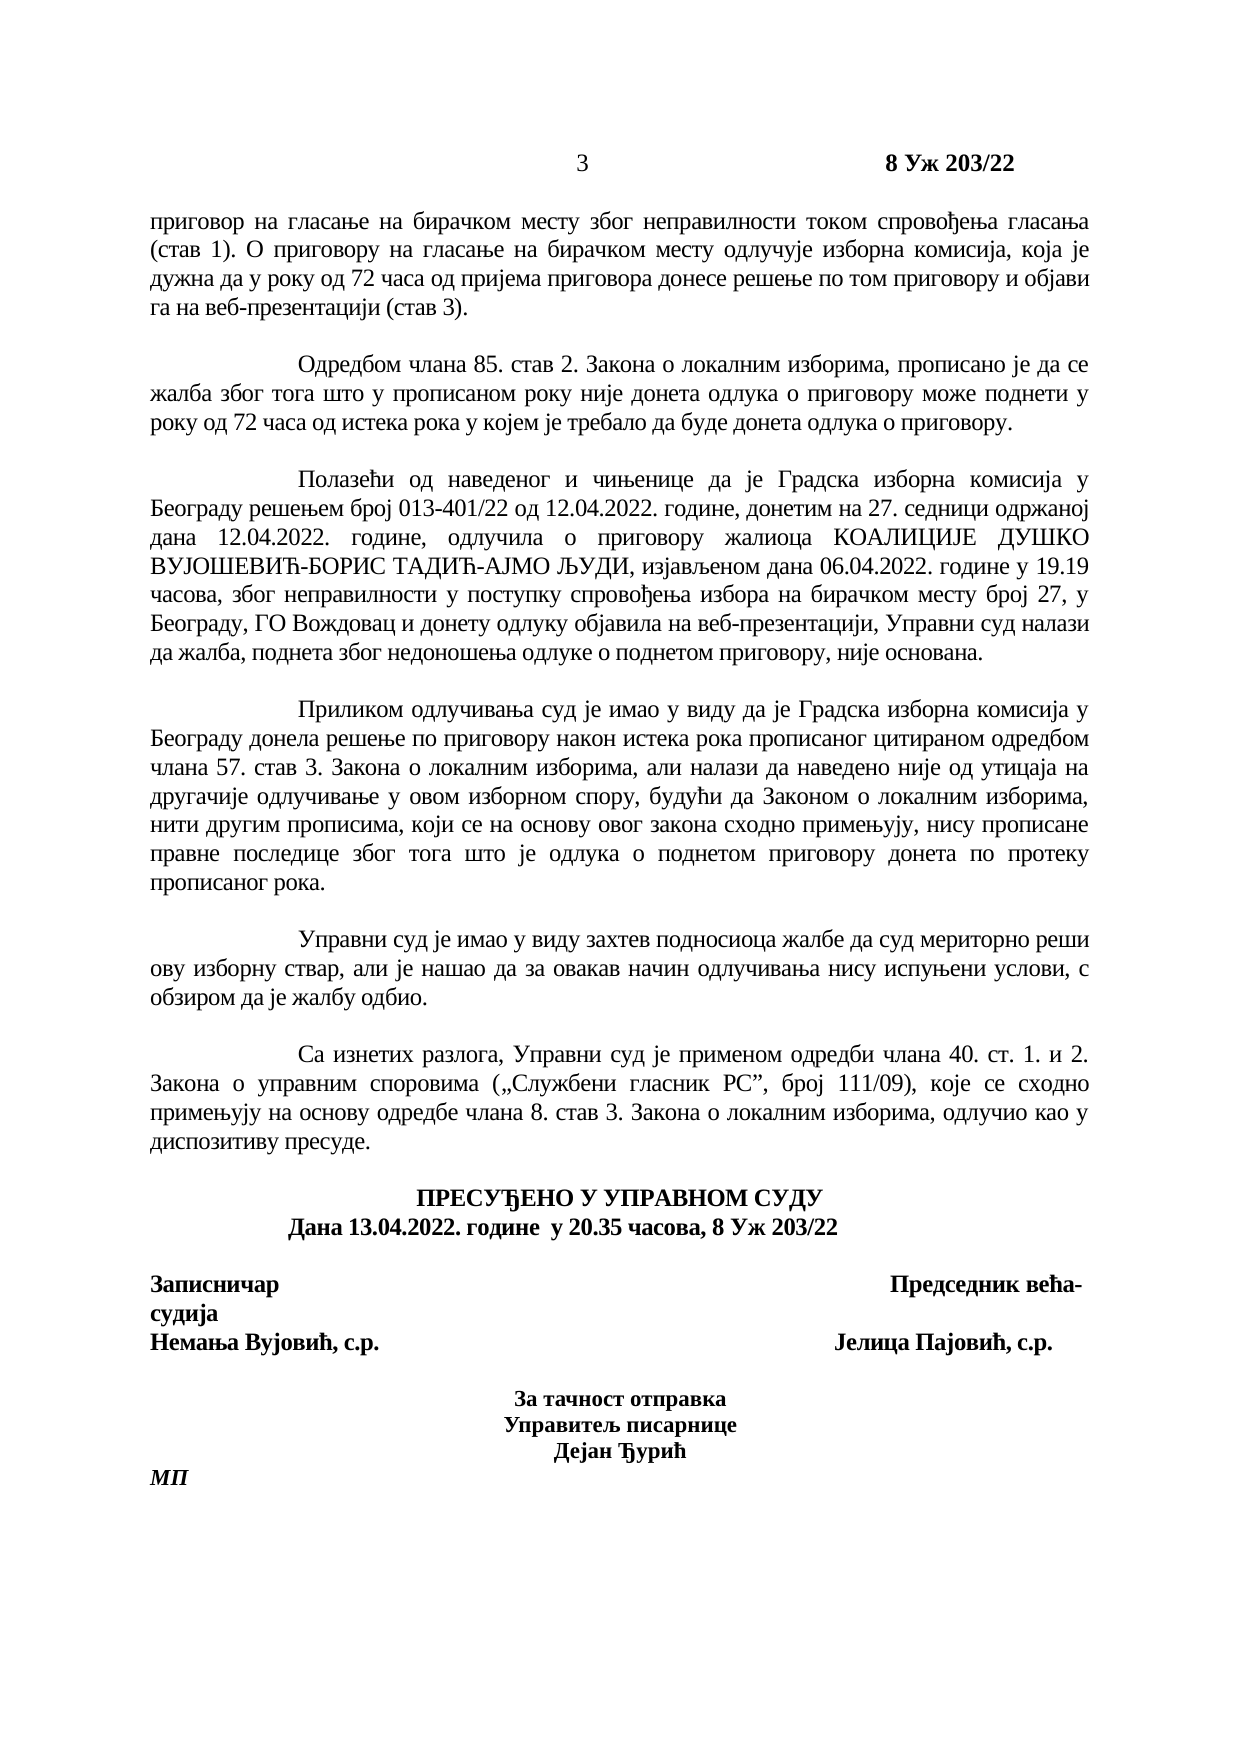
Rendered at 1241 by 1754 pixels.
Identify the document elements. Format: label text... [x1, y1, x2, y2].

text Одредбом члана 85. став 2. Закона о локалним изборима, прописано је да се жалба због тога што у прописаном року није донета одлука о приговору може поднети у року од 72 часа од истека рока у којем је требало да буде донета одлука о приговору. [150, 349, 1090, 436]
text Управитељ писарнице [150, 1411, 1090, 1437]
text Дејан Ђурић [150, 1437, 1090, 1464]
text Записничар Председник већа-судија [150, 1269, 1090, 1327]
text МП [150, 1464, 1090, 1490]
text Дана 13.04.2022. године у 20.35 часова, 8 Уж 203/22 [150, 1212, 1090, 1241]
text ПРЕСУЂЕНО У УПРАВНОМ СУДУ [150, 1183, 1090, 1212]
text Немања Вујовић, с.р. Јелица Пајовић, с.р. [150, 1327, 1090, 1356]
text Са изнетих разлога, Управни суд је применом одредби члана 40. ст. 1. и 2. Закона о управним споровима („Службени гласник РС”, број 111/09), које се сходно примењују на основу одредбе члана 8. став 3. Закона о локалним изборима, одлучио као у диспозитиву пресуде. [150, 1039, 1090, 1154]
text приговор на гласање на бирачком месту због неправилности током спровођења гласања (став 1). О приговору на гласање на бирачком месту одлучује изборна комисија, која је дужна да у року од 72 часа од пријема приговора донесе решење по том приговору и објави га на веб-презентацији (став 3). [150, 206, 1090, 321]
text Полазећи од наведеног и чињенице да је Градска изборна комисија у Београду решењем број 013-401/22 од 12.04.2022. године, донетим на 27. седници одржаној дана 12.04.2022. године, одлучила о приговору жалиоца КОАЛИЦИЈЕ ДУШКО ВУЈОШЕВИЋ-БОРИС ТАДИЋ-АЈМО ЉУДИ, изјављеном дана 06.04.2022. године у 19.19 часова, због неправилности у поступку спровођења избора на бирачком месту број 27, у Београду, ГО Вождовац и донету одлуку објавила на веб-презентацији, Управни суд налази да жалба, поднета због недоношења одлуке о поднетом приговору, није основана. [150, 464, 1090, 666]
text Приликом одлучивања суд је имао у виду да је Градска изборна комисија у Београду донела решење по приговору након истека рока прописаног цитираном одредбом члана 57. став 3. Закона о локалним изборима, али налази да наведено није од утицаја на другачије одлучивање у овом изборном спору, будући да Законом о локалним изборима, нити другим прописима, који се на основу овог закона сходно примењују, нису прописане правне последице због тога што је одлука о поднетом приговору донета по протеку прописаног рока. [150, 694, 1090, 896]
text Управни суд је имао у виду захтев подносиоца жалбе да суд мериторно реши ову изборну ствар, али је нашао да за овакав начин одлучивања нису испуњени услови, с обзиром да је жалбу одбио. [150, 924, 1090, 1011]
text За тачност отправка [150, 1384, 1090, 1411]
